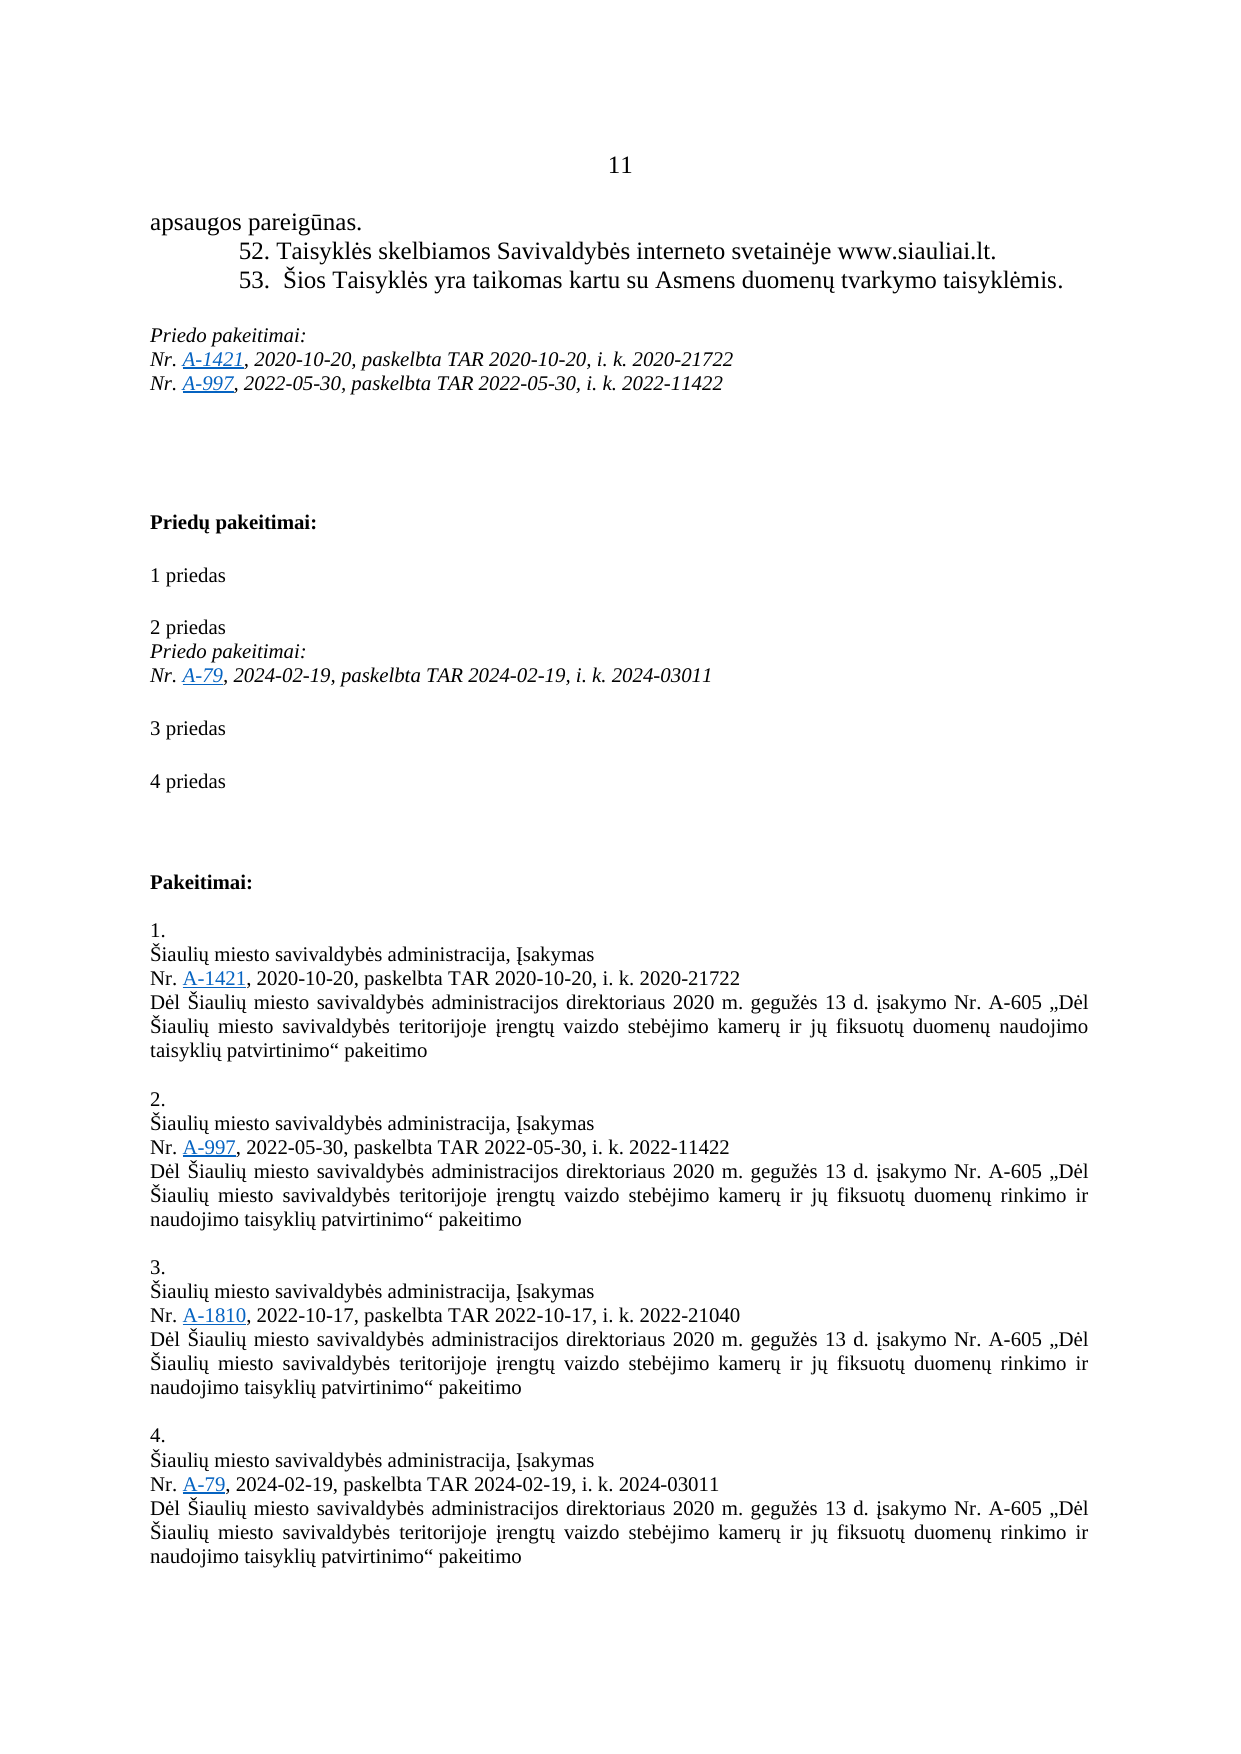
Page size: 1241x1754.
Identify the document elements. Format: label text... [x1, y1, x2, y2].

text Priedo pakeitimai: [150, 322, 1090, 347]
text Nr. A-1810, 2022-10-17, paskelbta TAR 2022-10-17, i. k. 2022-21040 [150, 1303, 1090, 1327]
text 2. [150, 1087, 1090, 1111]
text Dėl Šiaulių miesto savivaldybės administracijos direktoriaus 2020 m. gegužės 13 d. įsakymo Nr. A-605 „Dėl Šiaulių miesto savivaldybės teritorijoje įrengtų vaizdo stebėjimo kamerų ir jų fiksuotų duomenų rinkimo ir naudojimo taisyklių patvirtinimo“ pakeitimo [150, 1496, 1090, 1568]
text Nr. A-79, 2024-02-19, paskelbta TAR 2024-02-19, i. k. 2024-03011 [150, 1472, 1090, 1496]
text Nr. A-997, 2022-05-30, paskelbta TAR 2022-05-30, i. k. 2022-11422 [150, 371, 1090, 395]
text 52. Taisyklės skelbiamos Savivaldybės interneto svetainėje www.siauliai.lt. [150, 236, 1090, 265]
text Nr. A-997, 2022-05-30, paskelbta TAR 2022-05-30, i. k. 2022-11422 [150, 1135, 1090, 1159]
text Dėl Šiaulių miesto savivaldybės administracijos direktoriaus 2020 m. gegužės 13 d. įsakymo Nr. A-605 „Dėl Šiaulių miesto savivaldybės teritorijoje įrengtų vaizdo stebėjimo kamerų ir jų fiksuotų duomenų naudojimo taisyklių patvirtinimo“ pakeitimo [150, 990, 1090, 1062]
text Nr. A-1421, 2020-10-20, paskelbta TAR 2020-10-20, i. k. 2020-21722 [150, 966, 1090, 990]
text Pakeitimai: [150, 870, 1090, 894]
text 1. [150, 918, 1090, 942]
text Šiaulių miesto savivaldybės administracija, Įsakymas [150, 1447, 1090, 1472]
text 2 priedas [150, 615, 1090, 639]
text Dėl Šiaulių miesto savivaldybės administracijos direktoriaus 2020 m. gegužės 13 d. įsakymo Nr. A-605 „Dėl Šiaulių miesto savivaldybės teritorijoje įrengtų vaizdo stebėjimo kamerų ir jų fiksuotų duomenų rinkimo ir naudojimo taisyklių patvirtinimo“ pakeitimo [150, 1327, 1090, 1399]
text Nr. A-1421, 2020-10-20, paskelbta TAR 2020-10-20, i. k. 2020-21722 [150, 347, 1090, 371]
text 3 priedas [150, 716, 1090, 740]
text Priedų pakeitimai: [150, 510, 1090, 534]
text Šiaulių miesto savivaldybės administracija, Įsakymas [150, 942, 1090, 966]
text Šiaulių miesto savivaldybės administracija, Įsakymas [150, 1279, 1090, 1303]
text Nr. A-79, 2024-02-19, paskelbta TAR 2024-02-19, i. k. 2024-03011 [150, 663, 1090, 687]
text 53. Šios Taisyklės yra taikomas kartu su Asmens duomenų tvarkymo taisyklėmis. [150, 265, 1090, 294]
text 4. [150, 1423, 1090, 1447]
text 1 priedas [150, 562, 1090, 587]
text Dėl Šiaulių miesto savivaldybės administracijos direktoriaus 2020 m. gegužės 13 d. įsakymo Nr. A-605 „Dėl Šiaulių miesto savivaldybės teritorijoje įrengtų vaizdo stebėjimo kamerų ir jų fiksuotų duomenų rinkimo ir naudojimo taisyklių patvirtinimo“ pakeitimo [150, 1159, 1090, 1231]
text apsaugos pareigūnas. [150, 207, 1090, 236]
text 4 priedas [150, 769, 1090, 793]
text Priedo pakeitimai: [150, 639, 1090, 663]
text 3. [150, 1255, 1090, 1279]
text Šiaulių miesto savivaldybės administracija, Įsakymas [150, 1111, 1090, 1135]
